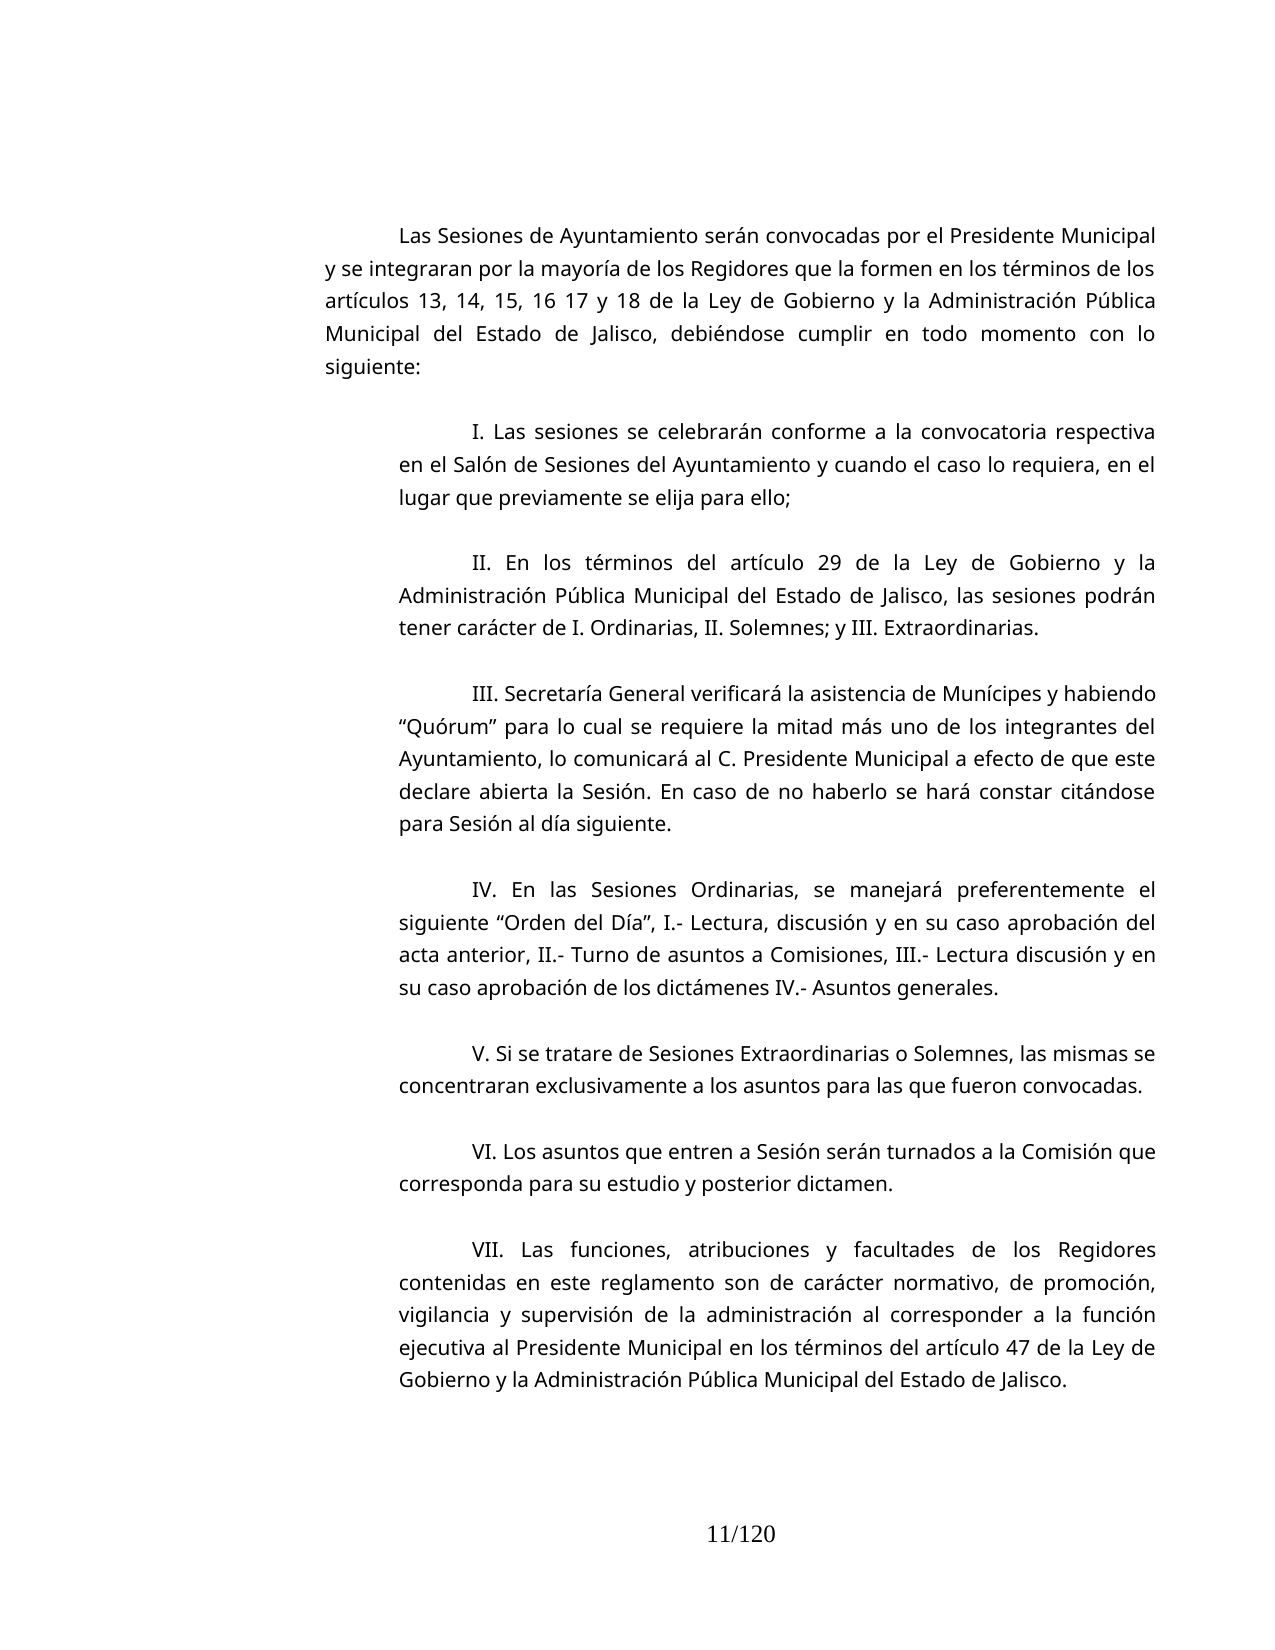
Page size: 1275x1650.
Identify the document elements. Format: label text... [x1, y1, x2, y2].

text I. Las sesiones se celebrarán conforme a la convocatoria respectiva en el Salón de Sesiones del Ayuntamiento y cuando el caso lo requiera, en el lugar que previamente se elija para ello; [399, 417, 1157, 511]
text IV. En las Sesiones Ordinarias, se manejará preferentemente el siguiente “Orden del Día”, I.- Lectura, discusión y en su caso aprobación del acta anterior, II.- Turno de asuntos a Comisiones, III.- Lectura discusión y en su caso aprobación de los dictámenes IV.- Asuntos generales. [399, 875, 1157, 1001]
text V. Si se tratare de Sesiones Extraordinarias o Solemnes, las mismas se concentraran exclusivamente a los asuntos para las que fueron convocadas. [399, 1039, 1157, 1100]
text III. Secretaría General verificará la asistencia de Munícipes y habiendo “Quórum” para lo cual se requiere la mitad más uno de los integrantes del Ayuntamiento, lo comunicará al C. Presidente Municipal a efecto de que este declare abierta la Sesión. En caso de no haberlo se hará constar citándose para Sesión al día siguiente. [399, 679, 1157, 838]
text VI. Los asuntos que entren a Sesión serán turnados a la Comisión que corresponda para su estudio y posterior dictamen. [399, 1137, 1157, 1198]
text Las Sesiones de Ayuntamiento serán convocadas por el Presidente Municipal y se integraran por la mayoría de los Regidores que la formen en los términos de los artículos 13, 14, 15, 16 17 y 18 de la Ley de Gobierno y la Administración Pública Municipal del Estado de Jalisco, debiéndose cumplir en todo momento con lo siguiente: [325, 221, 1157, 380]
text II. En los términos del artículo 29 de la Ley de Gobierno y la Administración Pública Municipal del Estado de Jalisco, las sesiones podrán tener carácter de I. Ordinarias, II. Solemnes; y III. Extraordinarias. [399, 548, 1157, 642]
text VII. Las funciones, atribuciones y facultades de los Regidores contenidas en este reglamento son de carácter normativo, de promoción, vigilancia y supervisión de la administración al corresponder a la función ejecutiva al Presidente Municipal en los términos del artículo 47 de la Ley de Gobierno y la Administración Pública Municipal del Estado de Jalisco. [399, 1235, 1157, 1394]
